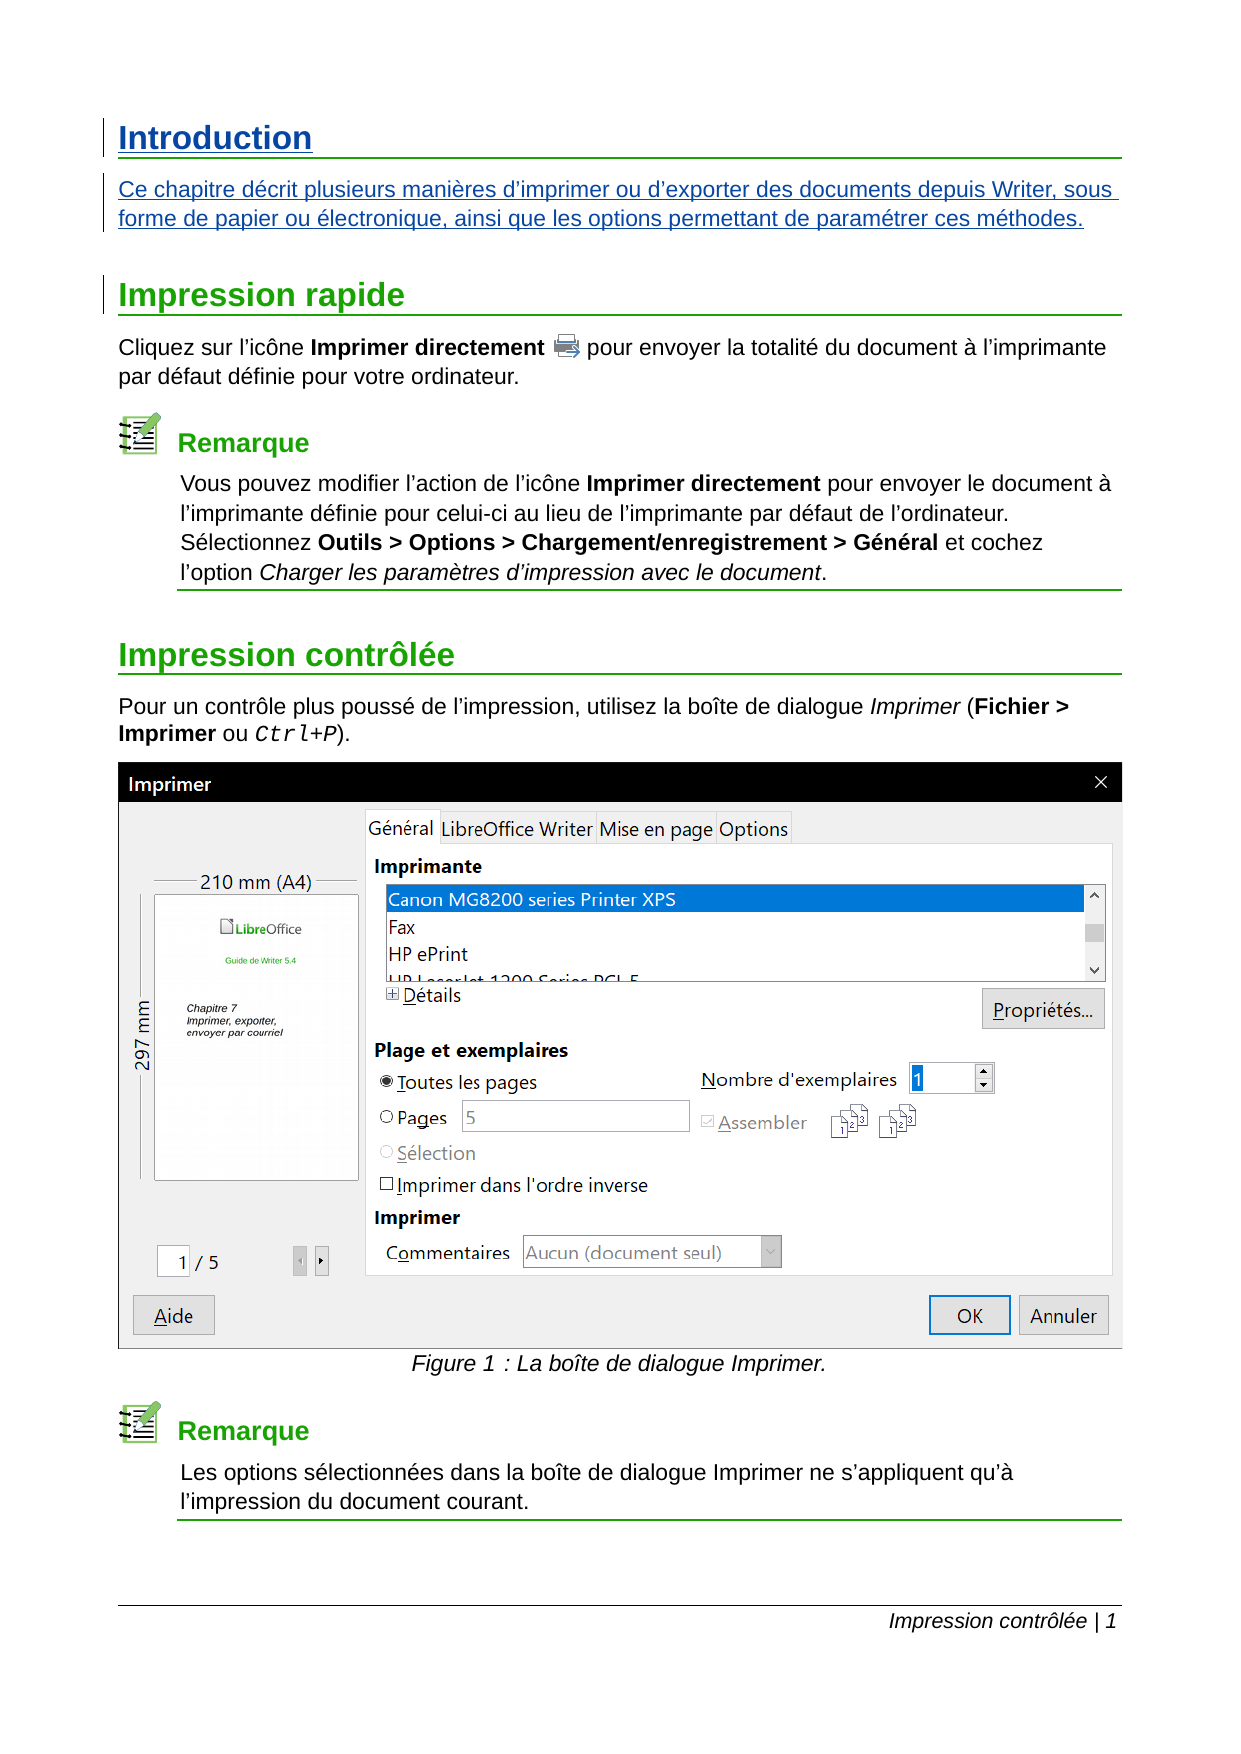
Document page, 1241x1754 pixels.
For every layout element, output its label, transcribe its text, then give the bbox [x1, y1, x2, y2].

subtitle Remarque [118, 1400, 1122, 1446]
text Cliquez sur l’icône Imprimer directement pour envoyer la totalité du document à l’imprimante par défaut définie pour votre ordinateur. [118, 330, 1122, 389]
text Les options sélectionnées dans la boîte de dialogue Imprimer ne s’appliquent qu’à l’impression du document courant. [177, 1454, 1122, 1519]
subtitle Remarque [118, 411, 1122, 458]
subtitle Impression rapide [118, 275, 1122, 314]
text Ce chapitre décrit plusieurs manières d’imprimer ou d’exporter des documents depuis Writer, sous forme de papier ou électronique, ainsi que les options permettant de paramétrer ces méthodes. [118, 173, 1122, 232]
text Pour un contrôle plus poussé de l’impression, utilisez la boîte de dialogue Imprimer (Fichier > Imprimer ou Ctrl+P). [118, 690, 1122, 748]
subtitle Introduction [118, 118, 1122, 157]
picture [551, 330, 581, 360]
text Vous pouvez modifier l’action de l’icône Imprimer directement pour envoyer le document à l’imprimante définie pour celui-ci au lieu de l’imprimante par défaut de l’ordinateur. Sélectionnez Outils > Options > Chargement/enregistrement > Général et cochez l’option Charger les paramètres d’impression avec le document. [177, 465, 1122, 589]
subtitle Impression contrôlée [118, 635, 1122, 673]
text Figure 1 : La boîte de dialogue Imprimer. [118, 1349, 1122, 1378]
picture [118, 762, 1123, 1349]
